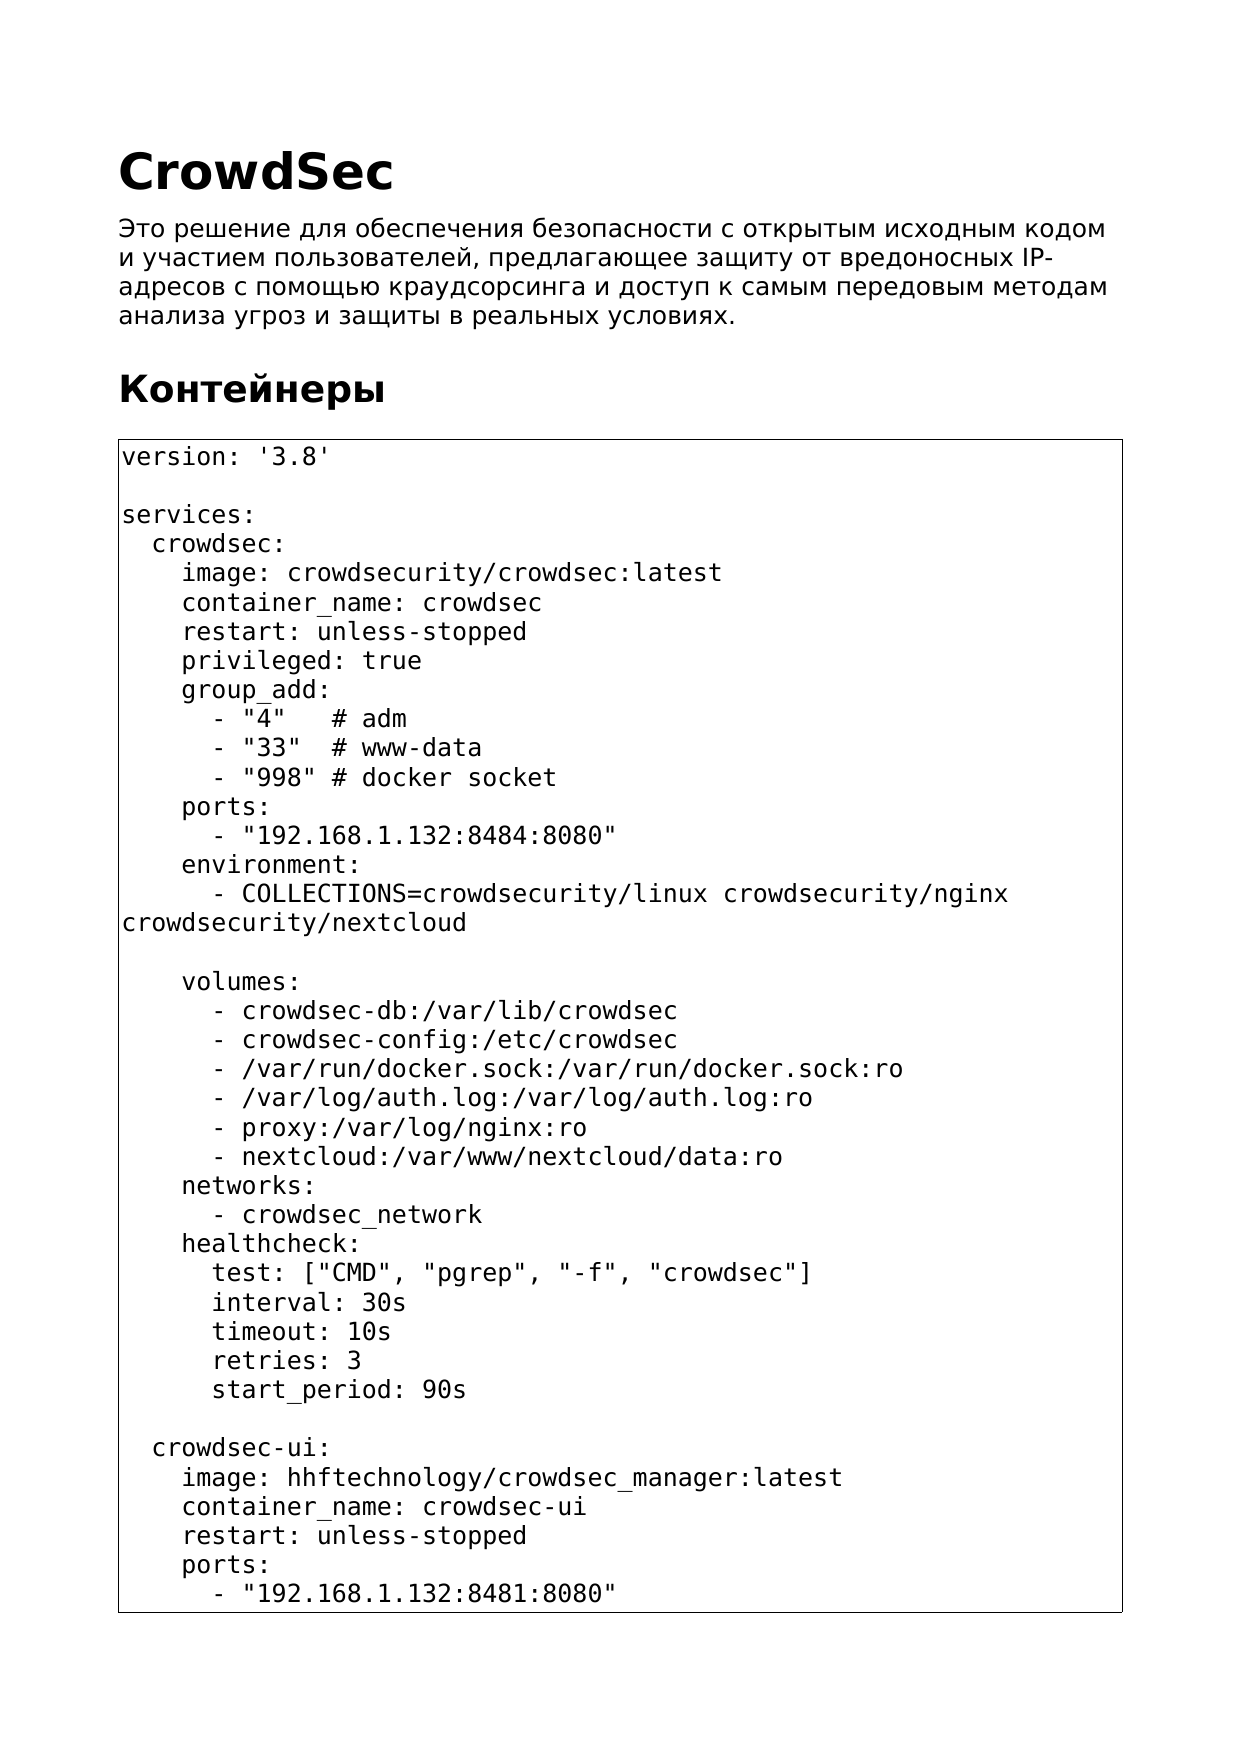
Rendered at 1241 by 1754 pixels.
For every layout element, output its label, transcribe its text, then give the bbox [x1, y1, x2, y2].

subtitle CrowdSec [118, 143, 1122, 201]
table_header version: '3.8' services: crowdsec: image: crowdsecurity/crowdsec:latest container_name: crowdsec restart: unless-stopped privileged: true group_add: - "4" # adm - "33" # www-data - "998" # docker socket ports: - "192.168.1.132:8484:8080" environment: - COLLECTIONS=crowdsecurity/linux crowdsecurity/nginx crowdsecurity/nextcloud volumes: - crowdsec-db:/var/lib/crowdsec - crowdsec-config:/etc/crowdsec - /var/run/docker.sock:/var/run/docker.sock:ro - /var/log/auth.log:/var/log/auth.log:ro - proxy:/var/log/nginx:ro - nextcloud:/var/www/nextcloud/data:ro networks: - crowdsec_network healthcheck: test: ["CMD", "pgrep", "-f", "crowdsec"] interval: 30s timeout: 10s retries: 3 start_period: 90s crowdsec-ui: image: hhftechnology/crowdsec_manager:latest container_name: crowdsec-ui restart: unless-stopped ports: - "192.168.1.132:8481:8080" [119, 440, 1122, 1612]
text Это решение для обеспечения безопасности с открытым исходным кодом и участием пользователей, предлагающее защиту от вредоносных IP-адресов с помощью краудсорсинга и доступ к самым передовым методам анализа угроз и защиты в реальных условиях. [118, 214, 1122, 331]
subtitle Контейнеры [118, 368, 1122, 412]
